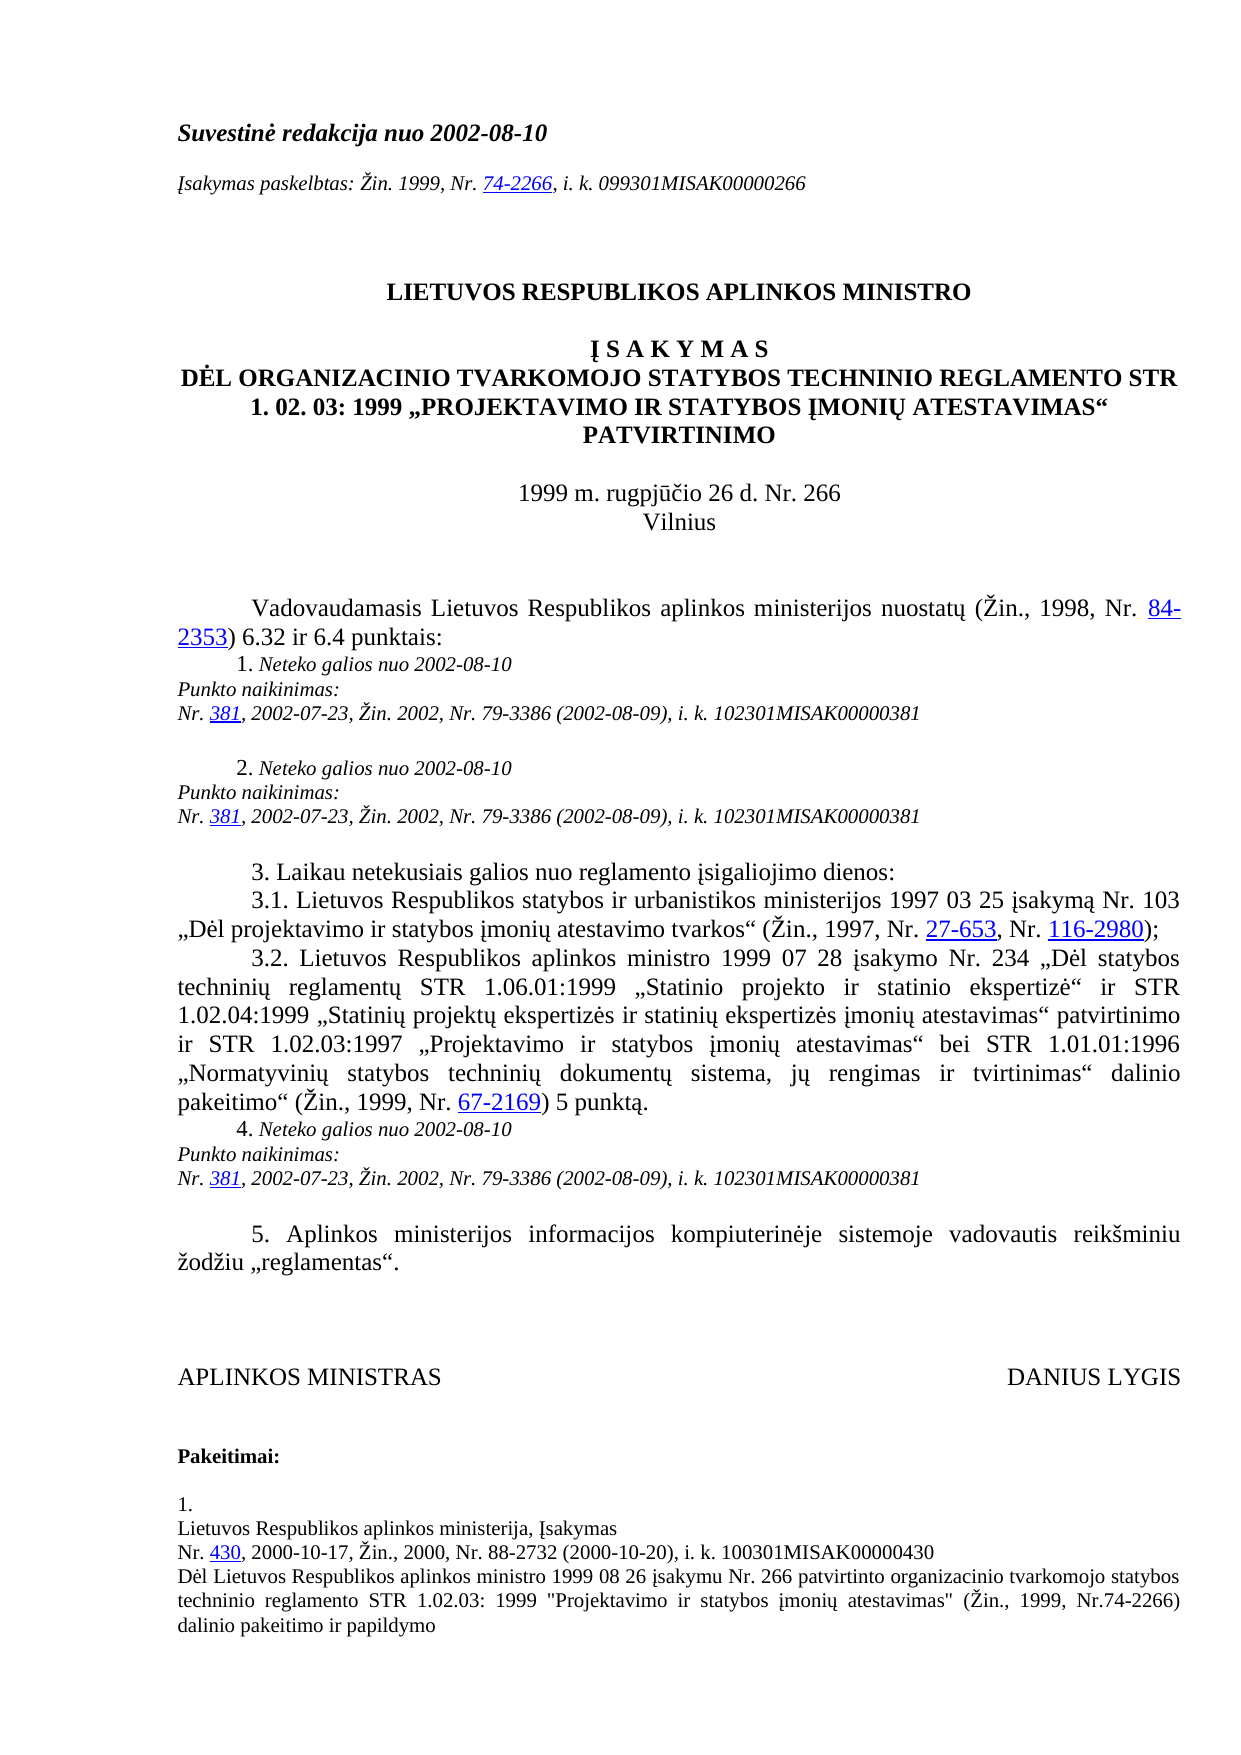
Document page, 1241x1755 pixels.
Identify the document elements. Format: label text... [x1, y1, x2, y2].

text APLINKOS MINISTRAS DANIUS LYGIS [177, 1362, 1181, 1391]
text Į S A K Y M A S [177, 334, 1181, 363]
text 1. Neteko galios nuo 2002-08-10 [177, 650, 1181, 677]
text 3.2. Lietuvos Respublikos aplinkos ministro 1999 07 28 įsakymo Nr. 234 „Dėl statybos techninių reglamentų STR 1.06.01:1999 „Statinio projekto ir statinio ekspertizė“ ir STR 1.02.04:1999 „Statinių projektų ekspertizės ir statinių ekspertizės įmonių atestavimas“ patvirtinimo ir STR 1.02.03:1997 „Projektavimo ir statybos įmonių atestavimas“ bei STR 1.01.01:1996 „Normatyvinių statybos techninių dokumentų sistema, jų rengimas ir tvirtinimas“ dalinio pakeitimo“ (Žin., 1999, Nr. 67-2169) 5 punktą. [177, 943, 1181, 1116]
text Punkto naikinimas: [177, 780, 1181, 804]
text LIETUVOS RESPUBLIKOS APLINKOS MINISTRO [177, 277, 1181, 305]
text Punkto naikinimas: [177, 1142, 1181, 1166]
text Vadovaudamasis Lietuvos Respublikos aplinkos ministerijos nuostatų (Žin., 1998, Nr. 84-2353) 6.32 ir 6.4 punktais: [177, 593, 1181, 650]
text 3. Laikau netekusiais galios nuo reglamento įsigaliojimo dienos: [177, 857, 1181, 886]
text Punkto naikinimas: [177, 677, 1181, 701]
text Pakeitimai: [177, 1444, 1181, 1468]
text 5. Aplinkos ministerijos informacijos kompiuterinėje sistemoje vadovautis reikšminiu žodžiu „reglamentas“. [177, 1219, 1181, 1276]
text Nr. 381, 2002-07-23, Žin. 2002, Nr. 79-3386 (2002-08-09), i. k. 102301MISAK00000381 [177, 804, 1181, 828]
text Nr. 381, 2002-07-23, Žin. 2002, Nr. 79-3386 (2002-08-09), i. k. 102301MISAK00000381 [177, 701, 1181, 725]
text 4. Neteko galios nuo 2002-08-10 [177, 1116, 1181, 1142]
text 3.1. Lietuvos Respublikos statybos ir urbanistikos ministerijos 1997 03 25 įsakymą Nr. 103 „Dėl projektavimo ir statybos įmonių atestavimo tvarkos“ (Žin., 1997, Nr. 27-653, Nr. 116-2980); [177, 886, 1181, 943]
text 1999 m. rugpjūčio 26 d. Nr. 266 [177, 478, 1181, 507]
text DĖL ORGANIZACINIO TVARKOMOJO STATYBOS TECHNINIO REGLAMENTO STR 1. 02. 03: 1999 „PROJEKTAVIMO IR STATYBOS ĮMONIŲ ATESTAVIMAS“ PATVIRTINIMO [177, 363, 1181, 449]
text Nr. 381, 2002-07-23, Žin. 2002, Nr. 79-3386 (2002-08-09), i. k. 102301MISAK00000381 [177, 1166, 1181, 1190]
text 1. [177, 1492, 1181, 1516]
text Lietuvos Respublikos aplinkos ministerija, Įsakymas [177, 1516, 1181, 1540]
text Suvestinė redakcija nuo 2002-08-10 [177, 118, 1181, 147]
text 2. Neteko galios nuo 2002-08-10 [177, 753, 1181, 780]
text Vilnius [177, 507, 1181, 535]
text Įsakymas paskelbtas: Žin. 1999, Nr. 74-2266, i. k. 099301MISAK00000266 [177, 171, 1181, 195]
text Dėl Lietuvos Respublikos aplinkos ministro 1999 08 26 įsakymu Nr. 266 patvirtinto organizacinio tvarkomojo statybos techninio reglamento STR 1.02.03: 1999 "Projektavimo ir statybos įmonių atestavimas" (Žin., 1999, Nr.74-2266) dalinio pakeitimo ir papildymo [177, 1564, 1181, 1637]
text Nr. 430, 2000-10-17, Žin., 2000, Nr. 88-2732 (2000-10-20), i. k. 100301MISAK00000430 [177, 1540, 1181, 1564]
